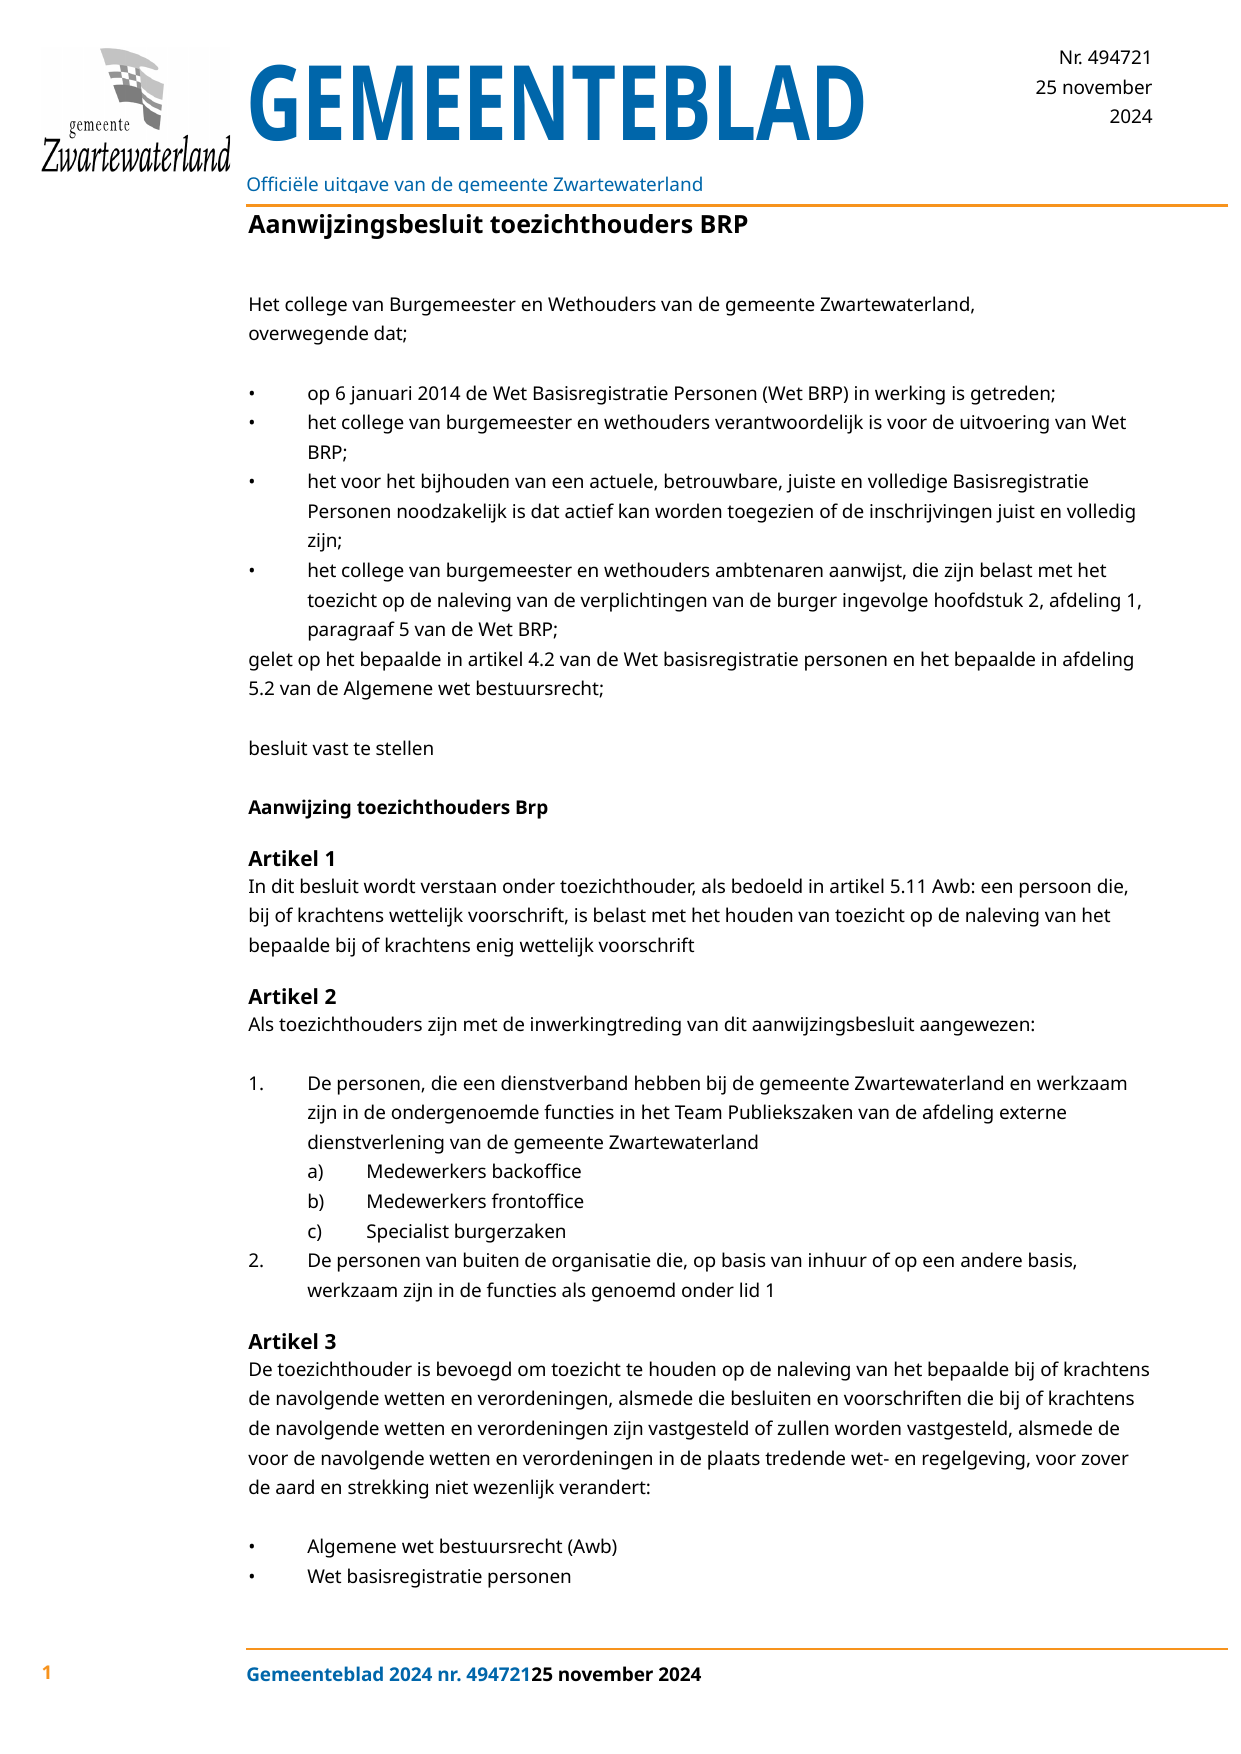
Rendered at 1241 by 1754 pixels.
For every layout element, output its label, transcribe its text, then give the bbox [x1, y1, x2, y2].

text In dit besluit wordt verstaan onder toezichthouder, als bedoeld in artikel 5.11 Awb: een persoon die, bij of krachtens wettelijk voorschrift, is belast met het houden van toezicht op de naleving van het bepaalde bij of krachtens enig wettelijk voorschrift [248, 873, 1152, 958]
text Artikel 2 [248, 982, 1152, 1011]
list Wet basisregistratie personen [248, 1563, 1152, 1589]
text Aanwijzing toezichthouders Brp [248, 794, 1152, 820]
text overwegende dat; [248, 321, 1152, 346]
text gelet op het bepaalde in artikel 4.2 van de Wet basisregistratie personen en het bepaalde in afdeling 5.2 van de Algemene wet bestuursrecht; [248, 646, 1152, 701]
text Aanwijzingsbesluit toezichthouders BRP [248, 207, 1152, 241]
list het voor het bijhouden van een actuele, betrouwbare, juiste en volledige Basisregistratie Personen noodzakelijk is dat actief kan worden toegezien of de inschrijvingen juist en volledig zijn; [248, 468, 1152, 553]
list het college van burgemeester en wethouders ambtenaren aanwijst, die zijn belast met het toezicht op de naleving van de verplichtingen van de burger ingevolge hoofdstuk 2, afdeling 1, paragraaf 5 van de Wet BRP; [248, 557, 1152, 642]
text Het college van Burgemeester en Wethouders van de gemeente Zwartewaterland, [248, 291, 1152, 317]
text besluit vast te stellen [248, 735, 1152, 761]
list Specialist burgerzaken [307, 1218, 1152, 1244]
text Als toezichthouders zijn met de inwerkingtreding van dit aanwijzingsbesluit aangewezen: [248, 1011, 1152, 1037]
text De toezichthouder is bevoegd om toezicht te houden op de naleving van het bepaalde bij of krachtens de navolgende wetten en verordeningen, alsmede die besluiten en voorschriften die bij of krachtens de navolgende wetten en verordeningen zijn vastgesteld of zullen worden vastgesteld, alsmede de voor de navolgende wetten en verordeningen in de plaats tredende wet- en regelgeving, voor zover de aard en strekking niet wezenlijk verandert: [248, 1356, 1152, 1500]
list Medewerkers backoffice [307, 1159, 1152, 1184]
list het college van burgemeester en wethouders verantwoordelijk is voor de uitvoering van Wet BRP; [248, 409, 1152, 465]
list op 6 januari 2014 de Wet Basisregistratie Personen (Wet BRP) in werking is getreden; [248, 380, 1152, 406]
picture [41, 47, 231, 172]
text Artikel 1 [248, 844, 1152, 873]
list Algemene wet bestuursrecht (Awb) [248, 1533, 1152, 1559]
list De personen van buiten de organisatie die, op basis van inhuur of op een andere basis, werkzaam zijn in de functies als genoemd onder lid 1 [248, 1247, 1152, 1303]
list Medewerkers frontoffice [307, 1188, 1152, 1214]
text Artikel 3 [248, 1327, 1152, 1356]
list De personen, die een dienstverband hebben bij de gemeente Zwartewaterland en werkzaam zijn in de ondergenoemde functies in het Team Publiekszaken van de afdeling externe dienstverlening van de gemeente Zwartewaterland [248, 1070, 1152, 1155]
